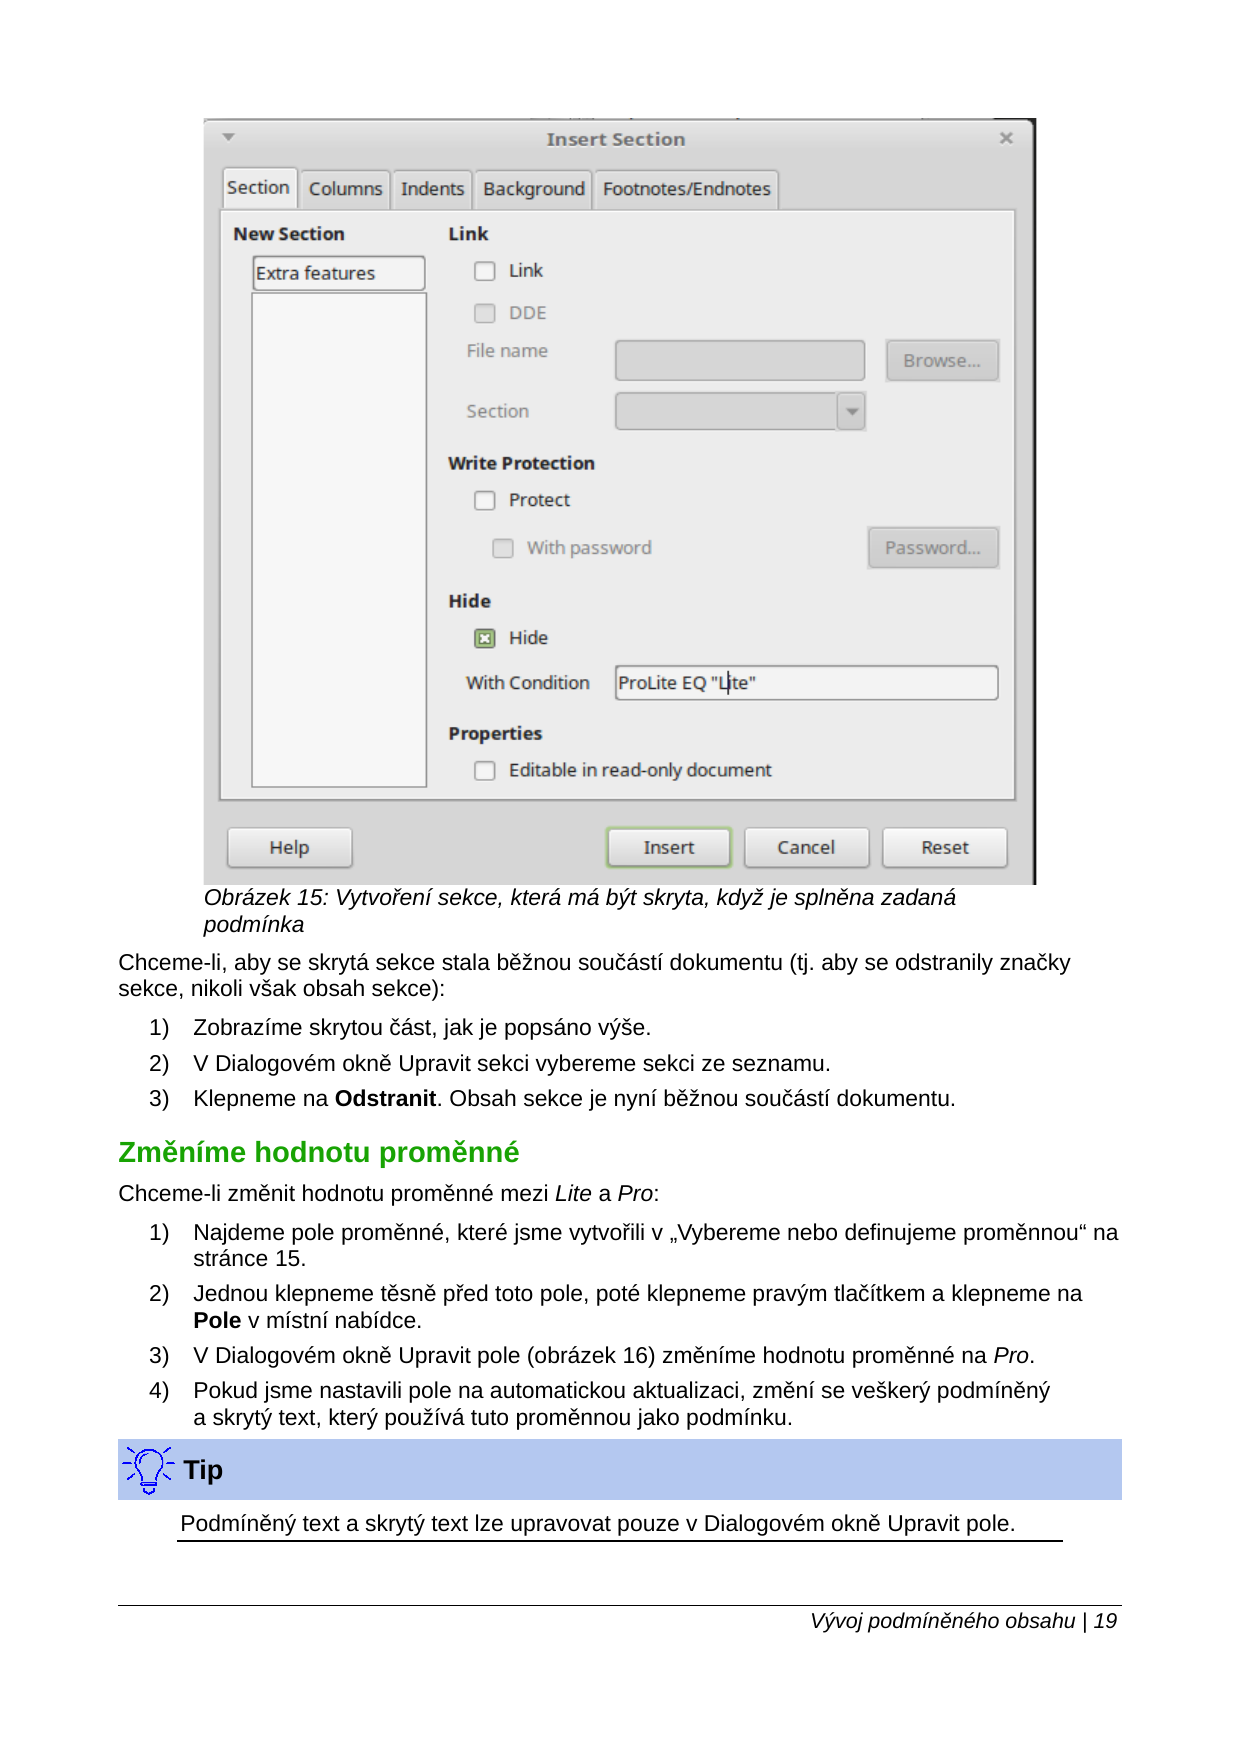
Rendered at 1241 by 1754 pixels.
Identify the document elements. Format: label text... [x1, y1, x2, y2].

list V Dialogovém okně Upravit pole (obrázek 16) změníme hodnotu proměnné na Pro. [169, 1342, 1122, 1368]
subtitle Změníme hodnotu proměnné [118, 1135, 1122, 1168]
list Zobrazíme skrytou část, jak je popsáno výše. [169, 1014, 1122, 1041]
list Klepneme na Odstranit. Obsah sekce je nyní běžnou součástí dokumentu. [169, 1085, 1122, 1111]
list Pokud jsme nastavili pole na automatickou aktualizaci, změní se veškerý podmíněný a skrytý text, který používá tuto proměnnou jako podmínku. [169, 1377, 1122, 1430]
picture [119, 1439, 179, 1499]
list Chceme-li, aby se skrytá sekce stala běžnou součástí dokumentu (tj. aby se odstranily značky sekce, nikoli však obsah sekce): [118, 949, 1122, 1002]
list Najdeme pole proměnné, které jsme vytvořili v „Vybereme nebo definujeme proměnnou“ na stránce 15. [169, 1219, 1122, 1272]
list Jednou klepneme těsně před toto pole, poté klepneme pravým tlačítkem a klepneme na Pole v místní nabídce. [169, 1280, 1122, 1333]
list Chceme-li změnit hodnotu proměnné mezi Lite a Pro: [118, 1180, 1122, 1206]
text Obrázek 15: Vytvoření sekce, která má být skryta, když je splněna zadaná podmínka [204, 885, 1036, 937]
text Podmíněný text a skrytý text lze upravovat pouze v Dialogovém okně Upravit pole. [177, 1507, 1063, 1540]
list V Dialogovém okně Upravit sekci vybereme sekci ze seznamu. [169, 1049, 1122, 1076]
picture [203, 118, 1037, 885]
subtitle Tip [118, 1439, 1122, 1500]
